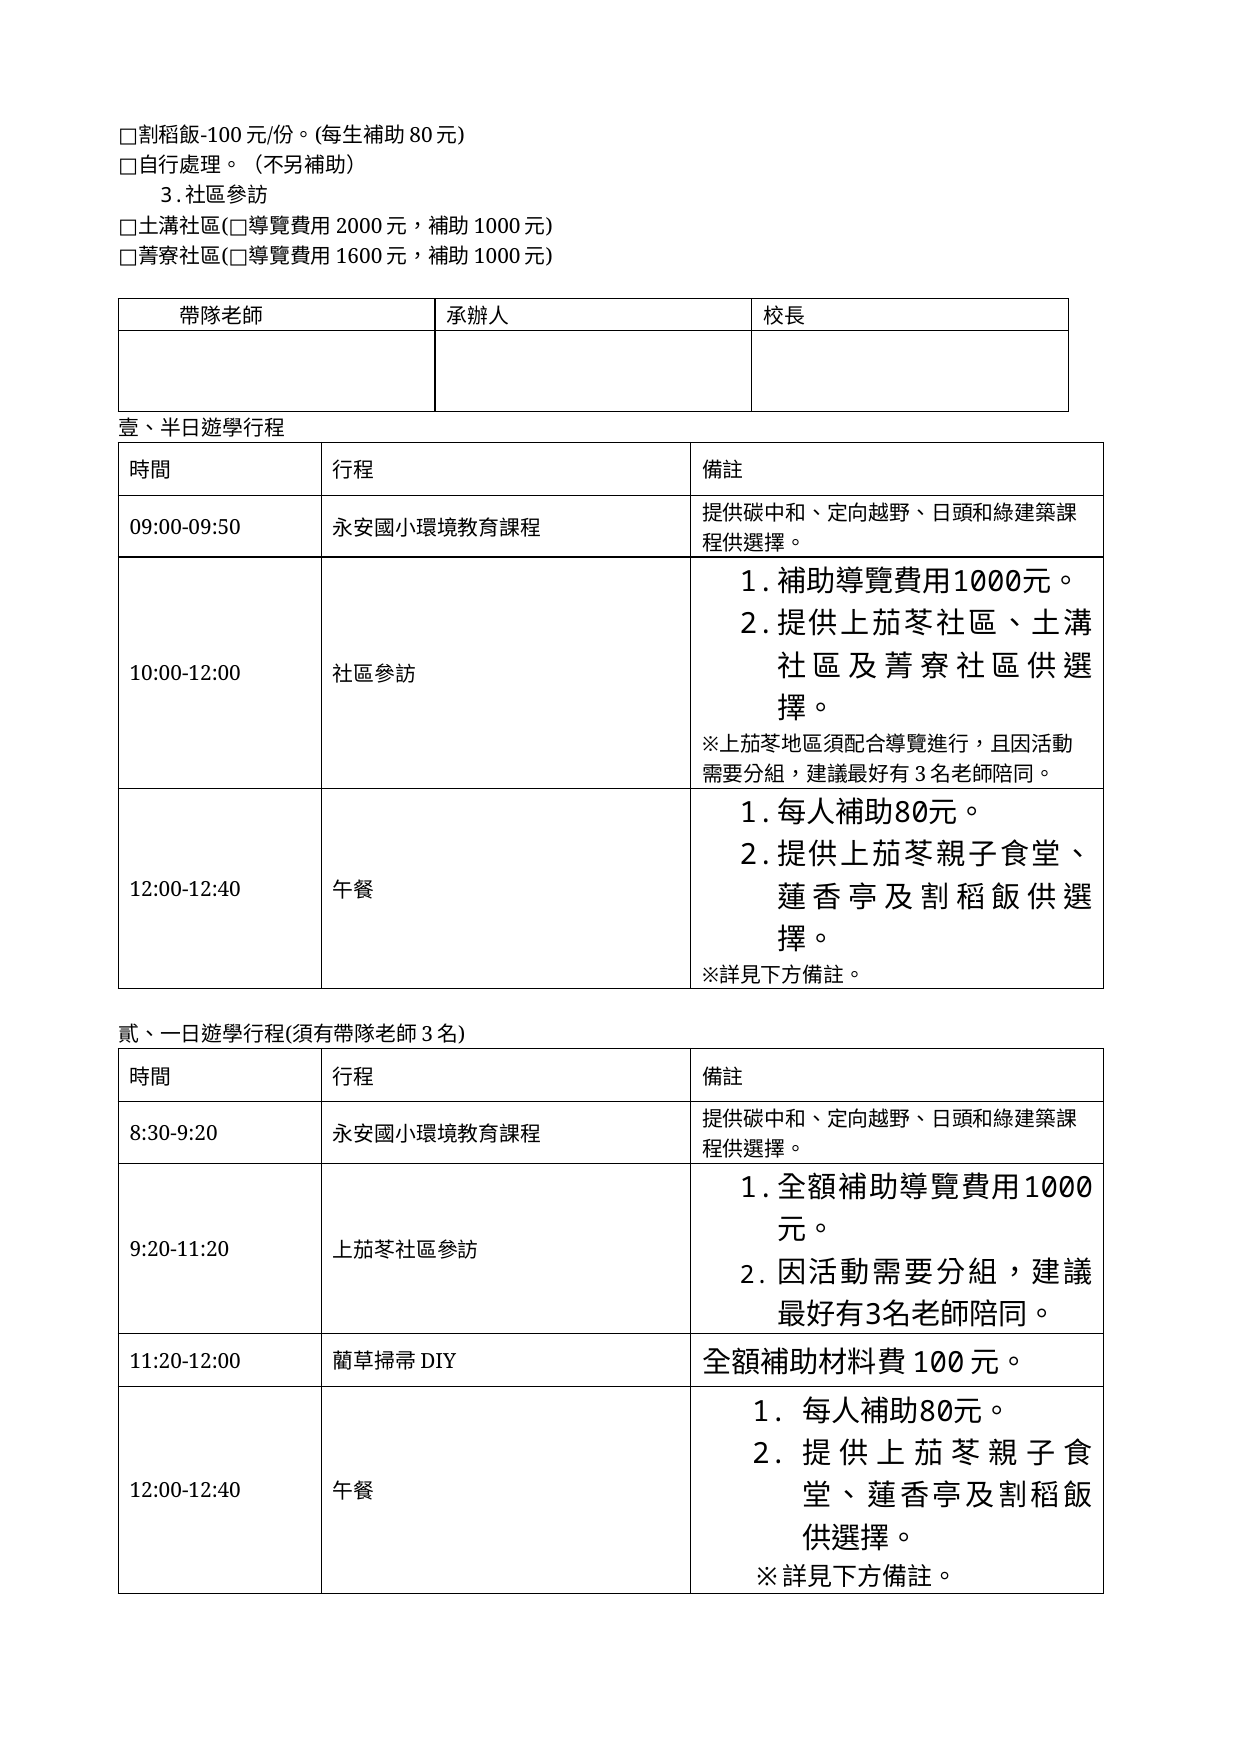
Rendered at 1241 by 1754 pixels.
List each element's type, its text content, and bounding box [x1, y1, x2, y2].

table_cell 永安國小環境教育課程 [322, 1102, 690, 1162]
table_cell 午餐 [322, 789, 690, 988]
table_header 帶隊老師 [119, 299, 434, 329]
text □土溝社區(□導覽費用2000元，補助1000元) [118, 209, 1122, 239]
table_header 時間 [119, 1049, 321, 1101]
text □菁寮社區(□導覽費用1600元，補助1000元) [118, 239, 1122, 270]
table_cell 8:30-9:20 [119, 1102, 321, 1162]
text □割稻飯-100元/份。(每生補助80元) [118, 118, 1122, 148]
table_cell 全額補助材料費100元。 [691, 1334, 1103, 1386]
text 貳、一日遊學行程(須有帶隊老師3名) [118, 1018, 1122, 1048]
table_cell 藺草掃帚DIY [322, 1334, 690, 1386]
table_cell 10:00-12:00 [119, 558, 321, 787]
table_header 行程 [322, 443, 690, 495]
text □自行處理。（不另補助） [118, 148, 1122, 179]
table_cell 11:20-12:00 [119, 1334, 321, 1386]
table_cell 每人補助80元。 提供上茄苳親子食堂、蓮香亭及割稻飯供選擇。 ※詳見下方備註。 [691, 789, 1103, 988]
table_header 校長 [752, 299, 1068, 329]
table_cell [752, 331, 1068, 411]
table_cell 提供碳中和、定向越野、日頭和綠建築課程供選擇。 [691, 1102, 1103, 1162]
table_cell 上茄苳社區參訪 [322, 1164, 690, 1333]
table_cell 永安國小環境教育課程 [322, 496, 690, 556]
table_header 行程 [322, 1049, 690, 1101]
table_cell 12:00-12:40 [119, 1387, 321, 1593]
text 壹、半日遊學行程 [118, 412, 1122, 442]
table_header 時間 [119, 443, 321, 495]
table_cell 每人補助80元。 提供上茄苳親子食堂、蓮香亭及割稻飯供選擇。 ※詳見下方備註。 [691, 1387, 1103, 1593]
text 3.社區參訪 [118, 179, 1122, 209]
table_cell [119, 331, 434, 411]
table_cell 補助導覽費用1000元。 提供上茄苳社區、土溝社區及菁寮社區供選擇。 ※上茄苳地區須配合導覽進行，且因活動需要分組，建議最好有3名老師陪同。 [691, 558, 1103, 787]
table_cell 全額補助導覽費用1000元。 因活動需要分組，建議最好有3名老師陪同。 [691, 1164, 1103, 1333]
table_cell [436, 331, 751, 411]
table_cell 午餐 [322, 1387, 690, 1593]
table_cell 提供碳中和、定向越野、日頭和綠建築課程供選擇。 [691, 496, 1103, 556]
table_cell 12:00-12:40 [119, 789, 321, 988]
table_header 備註 [691, 1049, 1103, 1101]
table_cell 社區參訪 [322, 558, 690, 787]
table_cell 9:20-11:20 [119, 1164, 321, 1333]
table_header 備註 [691, 443, 1103, 495]
table_header 承辦人 [436, 299, 751, 329]
table_cell 09:00-09:50 [119, 496, 321, 556]
